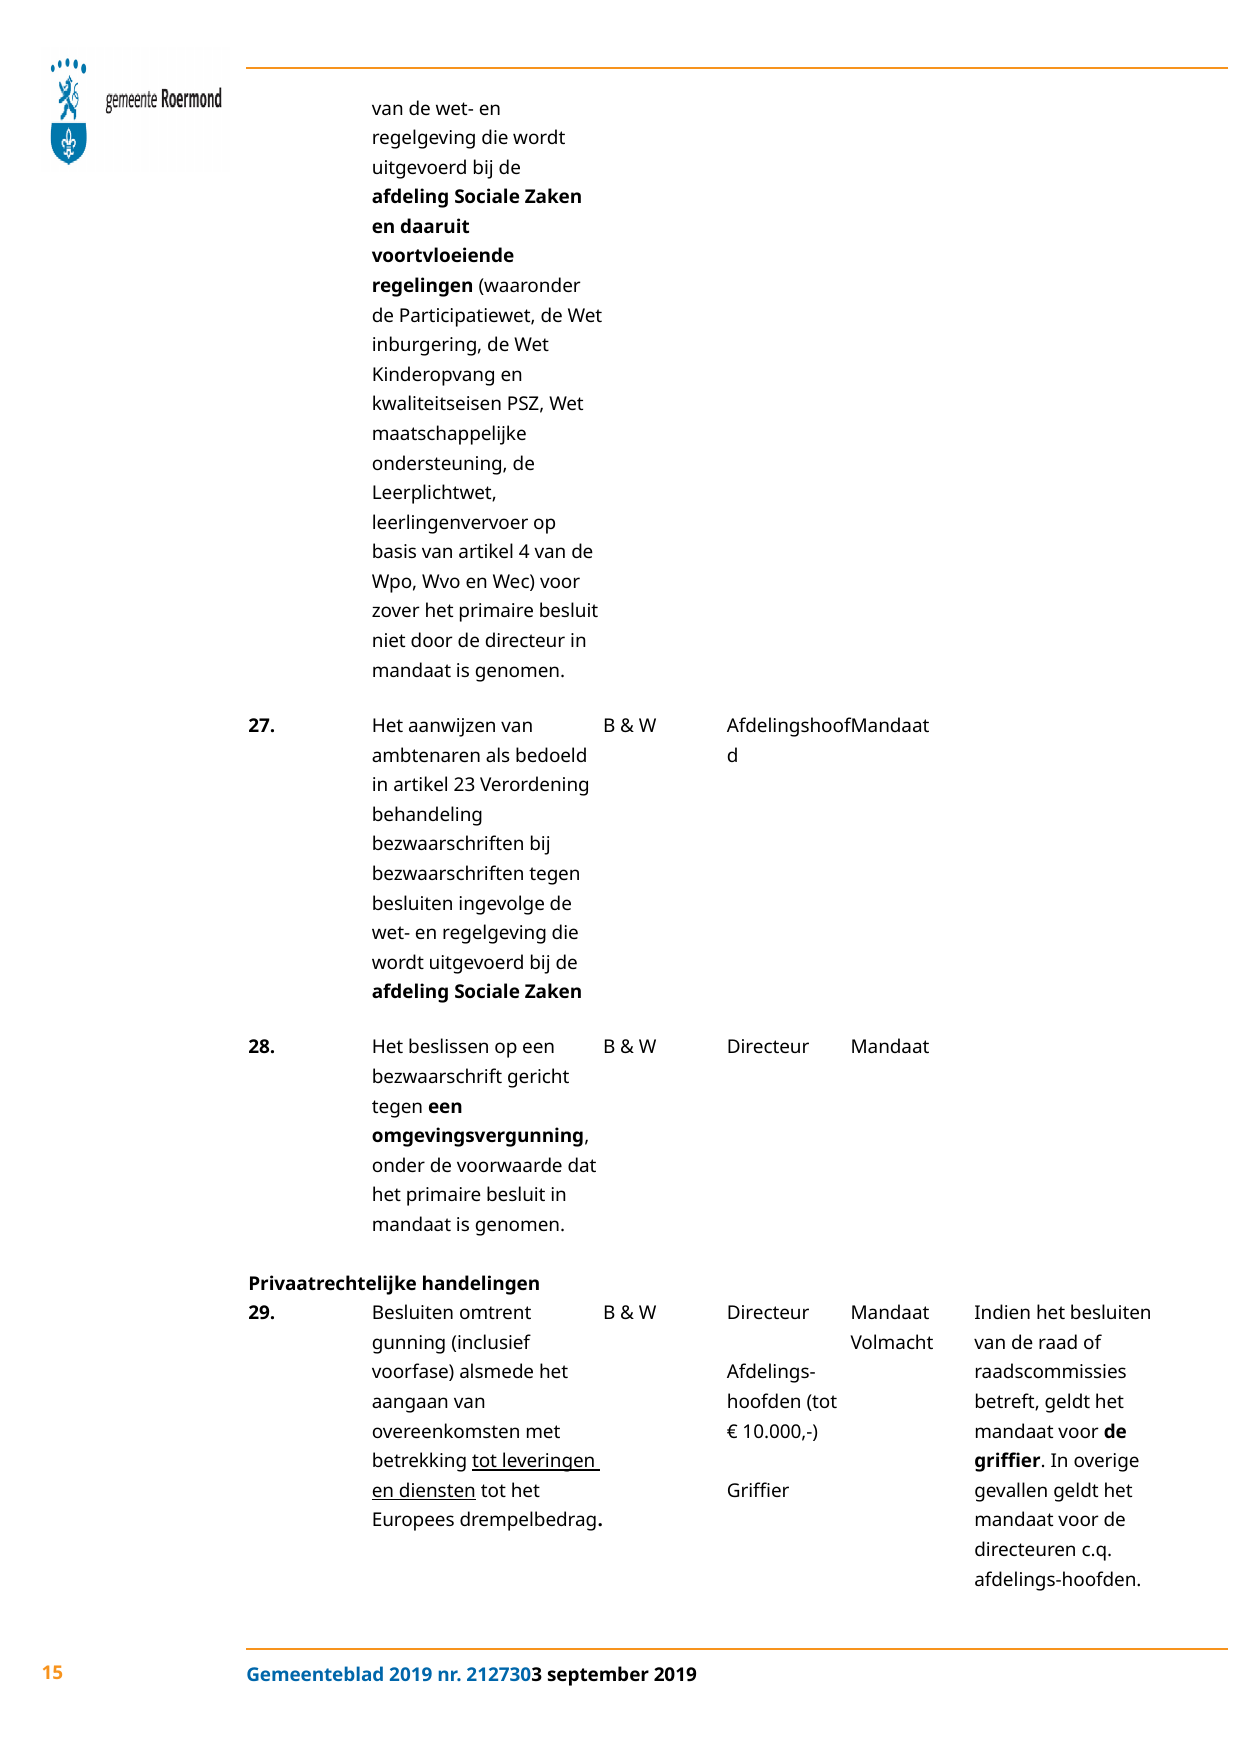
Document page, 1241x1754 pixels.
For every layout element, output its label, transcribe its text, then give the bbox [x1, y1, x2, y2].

table_cell Mandaat [850, 1034, 974, 1237]
table_cell Directeur [727, 1034, 850, 1237]
table_header [603, 95, 727, 712]
table_cell B & W [603, 1034, 727, 1237]
picture [41, 47, 231, 172]
table_header [248, 95, 372, 712]
table_header van de wet- en regelgeving die wordt uitgevoerd bij de afdeling Sociale Zaken en daaruit voortvloeiende regelingen (waaronder de Participatiewet, de Wet inburgering, de Wet Kinderopvang en kwaliteitseisen PSZ, Wet maatschappelijke ondersteuning, de Leerplichtwet, leerlingenvervoer op basis van artikel 4 van de Wpo, Wvo en Wec) voor zover het primaire besluit niet door de directeur in mandaat is genomen. [372, 95, 603, 712]
table_cell [974, 712, 1152, 1034]
table_cell Afdelingshoofd [727, 712, 850, 1034]
table_header [850, 95, 974, 712]
table_header Indien het besluiten van de raad of raadscommissies betreft, geldt het mandaat voor de griffier. In overige gevallen geldt het mandaat voor de directeuren c.q. afdelings-hoofden. [974, 1300, 1152, 1591]
table_header [974, 95, 1152, 712]
table_header Mandaat Volmacht [850, 1300, 974, 1591]
table_cell 28. [248, 1034, 372, 1237]
table_header [727, 95, 850, 712]
table_cell 27. [248, 712, 372, 1034]
table_header B & W [603, 1300, 727, 1591]
text Privaatrechtelijke handelingen [248, 1270, 1152, 1296]
table_header Directeur Afdelings-hoofden (tot € 10.000,-) Griffier [727, 1300, 850, 1591]
table_header 29. [248, 1300, 372, 1591]
table_cell [974, 1034, 1152, 1237]
table_cell Mandaat [850, 712, 974, 1034]
table_cell B & W [603, 712, 727, 1034]
table_cell Het beslissen op een bezwaarschrift gericht tegen een omgevingsvergunning, onder de voorwaarde dat het primaire besluit in mandaat is genomen. [372, 1034, 603, 1237]
table_header Besluiten omtrent gunning (inclusief voorfase) alsmede het aangaan van overeenkomsten met betrekking tot leveringen en diensten tot het Europees drempelbedrag. [372, 1300, 603, 1591]
table_cell Het aanwijzen van ambtenaren als bedoeld in artikel 23 Verordening behandeling bezwaarschriften bij bezwaarschriften tegen besluiten ingevolge de wet- en regelgeving die wordt uitgevoerd bij de afdeling Sociale Zaken [372, 712, 603, 1034]
